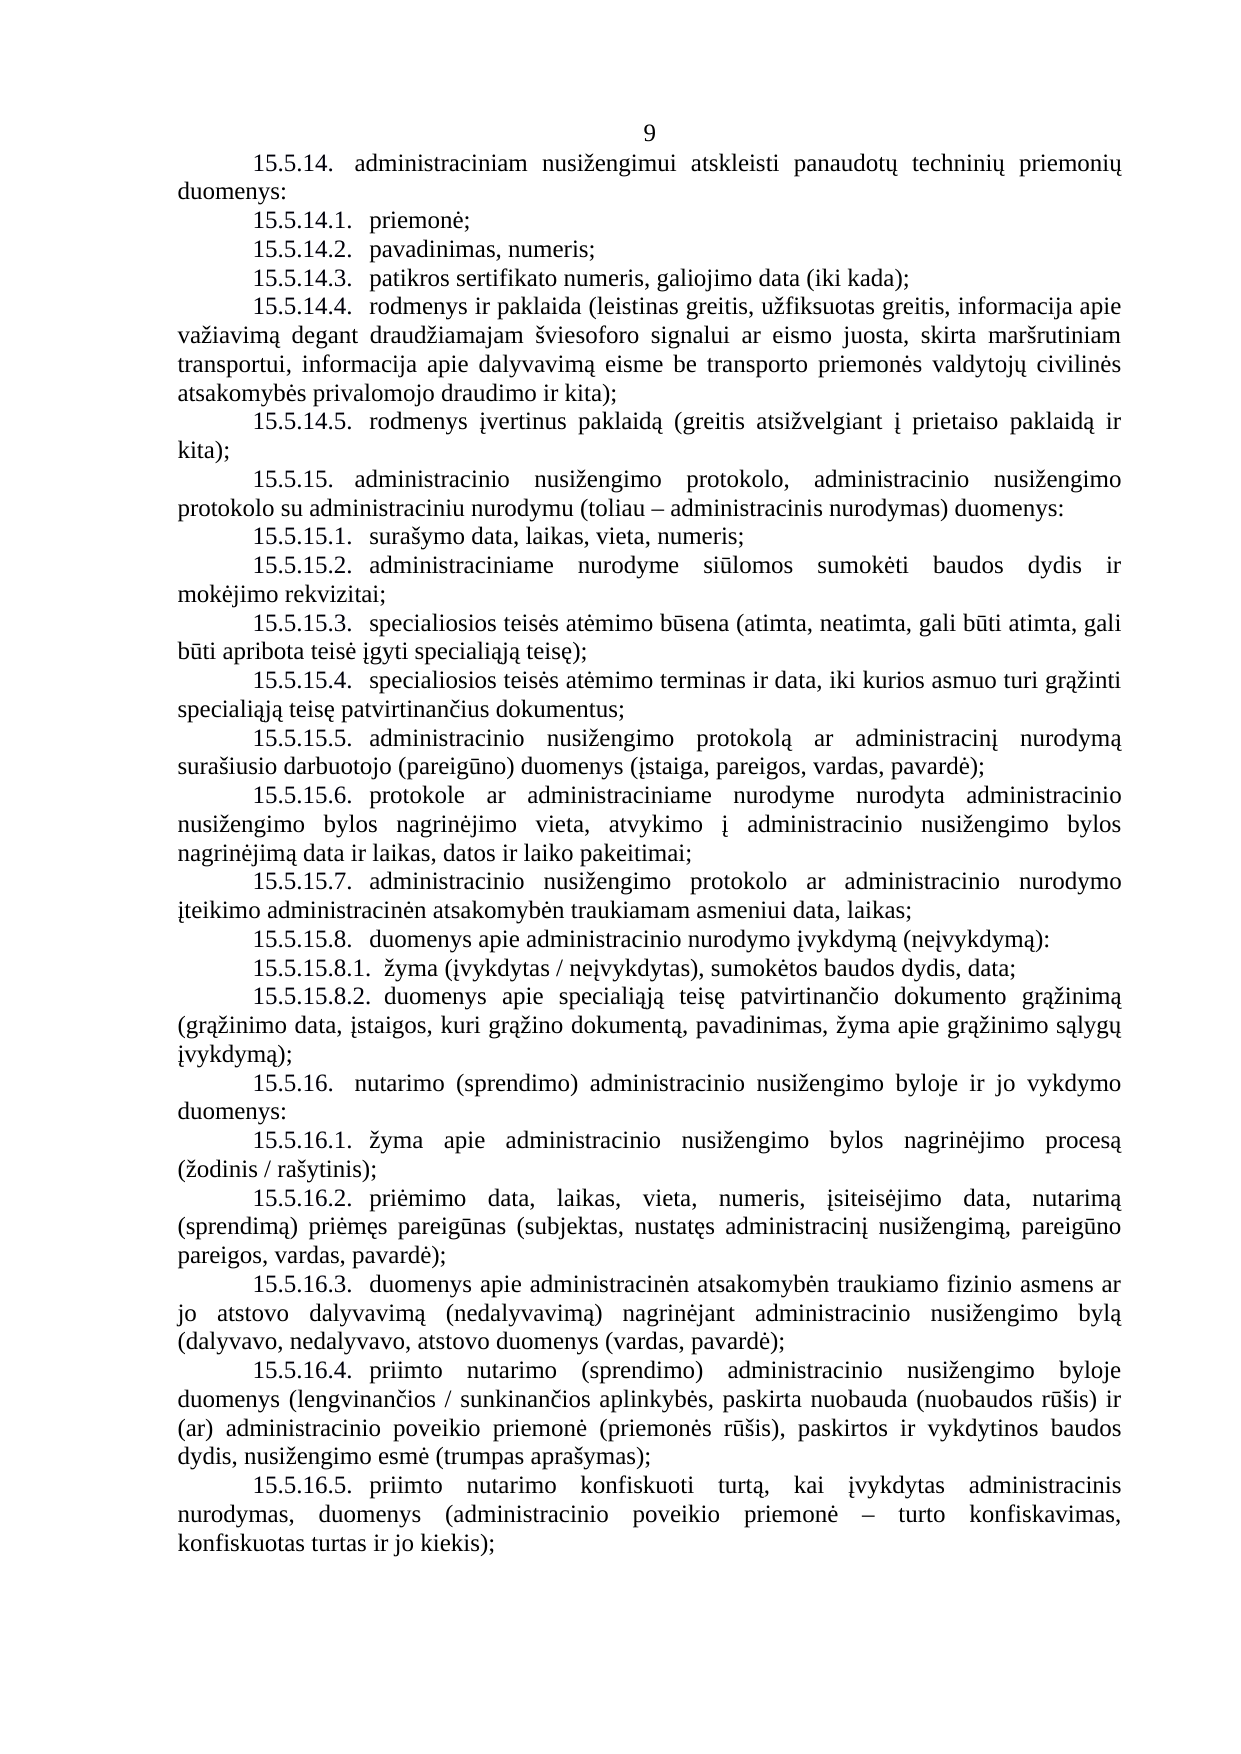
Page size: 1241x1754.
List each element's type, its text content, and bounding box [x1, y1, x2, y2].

text 15.5.14.4. rodmenys ir paklaida (leistinas greitis, užfiksuotas greitis, informacija apie važiavimą degant draudžiamajam šviesoforo signalui ar eismo juosta, skirta maršrutiniam transportui, informacija apie dalyvavimą eisme be transporto priemonės valdytojų civilinės atsakomybės privalomojo draudimo ir kita); [177, 291, 1122, 406]
text 15.5.16.4. priimto nutarimo (sprendimo) administracinio nusižengimo byloje duomenys (lengvinančios / sunkinančios aplinkybės, paskirta nuobauda (nuobaudos rūšis) ir (ar) administracinio poveikio priemonė (priemonės rūšis), paskirtos ir vykdytinos baudos dydis, nusižengimo esmė (trumpas aprašymas); [177, 1355, 1122, 1470]
text 15.5.16.2. priėmimo data, laikas, vieta, numeris, įsiteisėjimo data, nutarimą (sprendimą) priėmęs pareigūnas (subjektas, nustatęs administracinį nusižengimą, pareigūno pareigos, vardas, pavardė); [177, 1183, 1122, 1269]
text 15.5.14.5. rodmenys įvertinus paklaidą (greitis atsižvelgiant į prietaiso paklaidą ir kita); [177, 406, 1122, 464]
text 15.5.15.8.2. duomenys apie specialiąją teisę patvirtinančio dokumento grąžinimą (grąžinimo data, įstaigos, kuri grąžino dokumentą, pavadinimas, žyma apie grąžinimo sąlygų įvykdymą); [177, 981, 1122, 1068]
text 15.5.15.8.1. žyma (įvykdytas / neįvykdytas), sumokėtos baudos dydis, data; [177, 953, 1122, 981]
text 15.5.14.3. patikros sertifikato numeris, galiojimo data (iki kada); [177, 263, 1122, 291]
text 15.5.14.1. priemonė; [177, 205, 1122, 234]
text 15.5.15.4. specialiosios teisės atėmimo terminas ir data, iki kurios asmuo turi grąžinti specialiąją teisę patvirtinančius dokumentus; [177, 665, 1122, 723]
text 15.5.16.5. priimto nutarimo konfiskuoti turtą, kai įvykdytas administracinis nurodymas, duomenys (administracinio poveikio priemonė – turto konfiskavimas, konfiskuotas turtas ir jo kiekis); [177, 1470, 1122, 1556]
text 15.5.15.1. surašymo data, laikas, vieta, numeris; [177, 521, 1122, 550]
text 15.5.15.8. duomenys apie administracinio nurodymo įvykdymą (neįvykdymą): [177, 924, 1122, 953]
text 15.5.15.5. administracinio nusižengimo protokolą ar administracinį nurodymą surašiusio darbuotojo (pareigūno) duomenys (įstaiga, pareigos, vardas, pavardė); [177, 723, 1122, 780]
text 15.5.16.1. žyma apie administracinio nusižengimo bylos nagrinėjimo procesą (žodinis / rašytinis); [177, 1125, 1122, 1183]
text 15.5.16.3. duomenys apie administracinėn atsakomybėn traukiamo fizinio asmens ar jo atstovo dalyvavimą (nedalyvavimą) nagrinėjant administracinio nusižengimo bylą (dalyvavo, nedalyvavo, atstovo duomenys (vardas, pavardė); [177, 1269, 1122, 1355]
text 15.5.15.2. administraciniame nurodyme siūlomos sumokėti baudos dydis ir mokėjimo rekvizitai; [177, 550, 1122, 608]
text 15.5.15. administracinio nusižengimo protokolo, administracinio nusižengimo protokolo su administraciniu nurodymu (toliau – administracinis nurodymas) duomenys: [177, 464, 1122, 521]
text 15.5.15.7. administracinio nusižengimo protokolo ar administracinio nurodymo įteikimo administracinėn atsakomybėn traukiamam asmeniui data, laikas; [177, 866, 1122, 924]
text 15.5.15.3. specialiosios teisės atėmimo būsena (atimta, neatimta, gali būti atimta, gali būti apribota teisė įgyti specialiąją teisę); [177, 608, 1122, 665]
text 15.5.14.2. pavadinimas, numeris; [177, 234, 1122, 263]
text 15.5.15.6. protokole ar administraciniame nurodyme nurodyta administracinio nusižengimo bylos nagrinėjimo vieta, atvykimo į administracinio nusižengimo bylos nagrinėjimą data ir laikas, datos ir laiko pakeitimai; [177, 780, 1122, 866]
text 15.5.16. nutarimo (sprendimo) administracinio nusižengimo byloje ir jo vykdymo duomenys: [177, 1068, 1122, 1125]
text 15.5.14. administraciniam nusižengimui atskleisti panaudotų techninių priemonių duomenys: [177, 148, 1122, 205]
